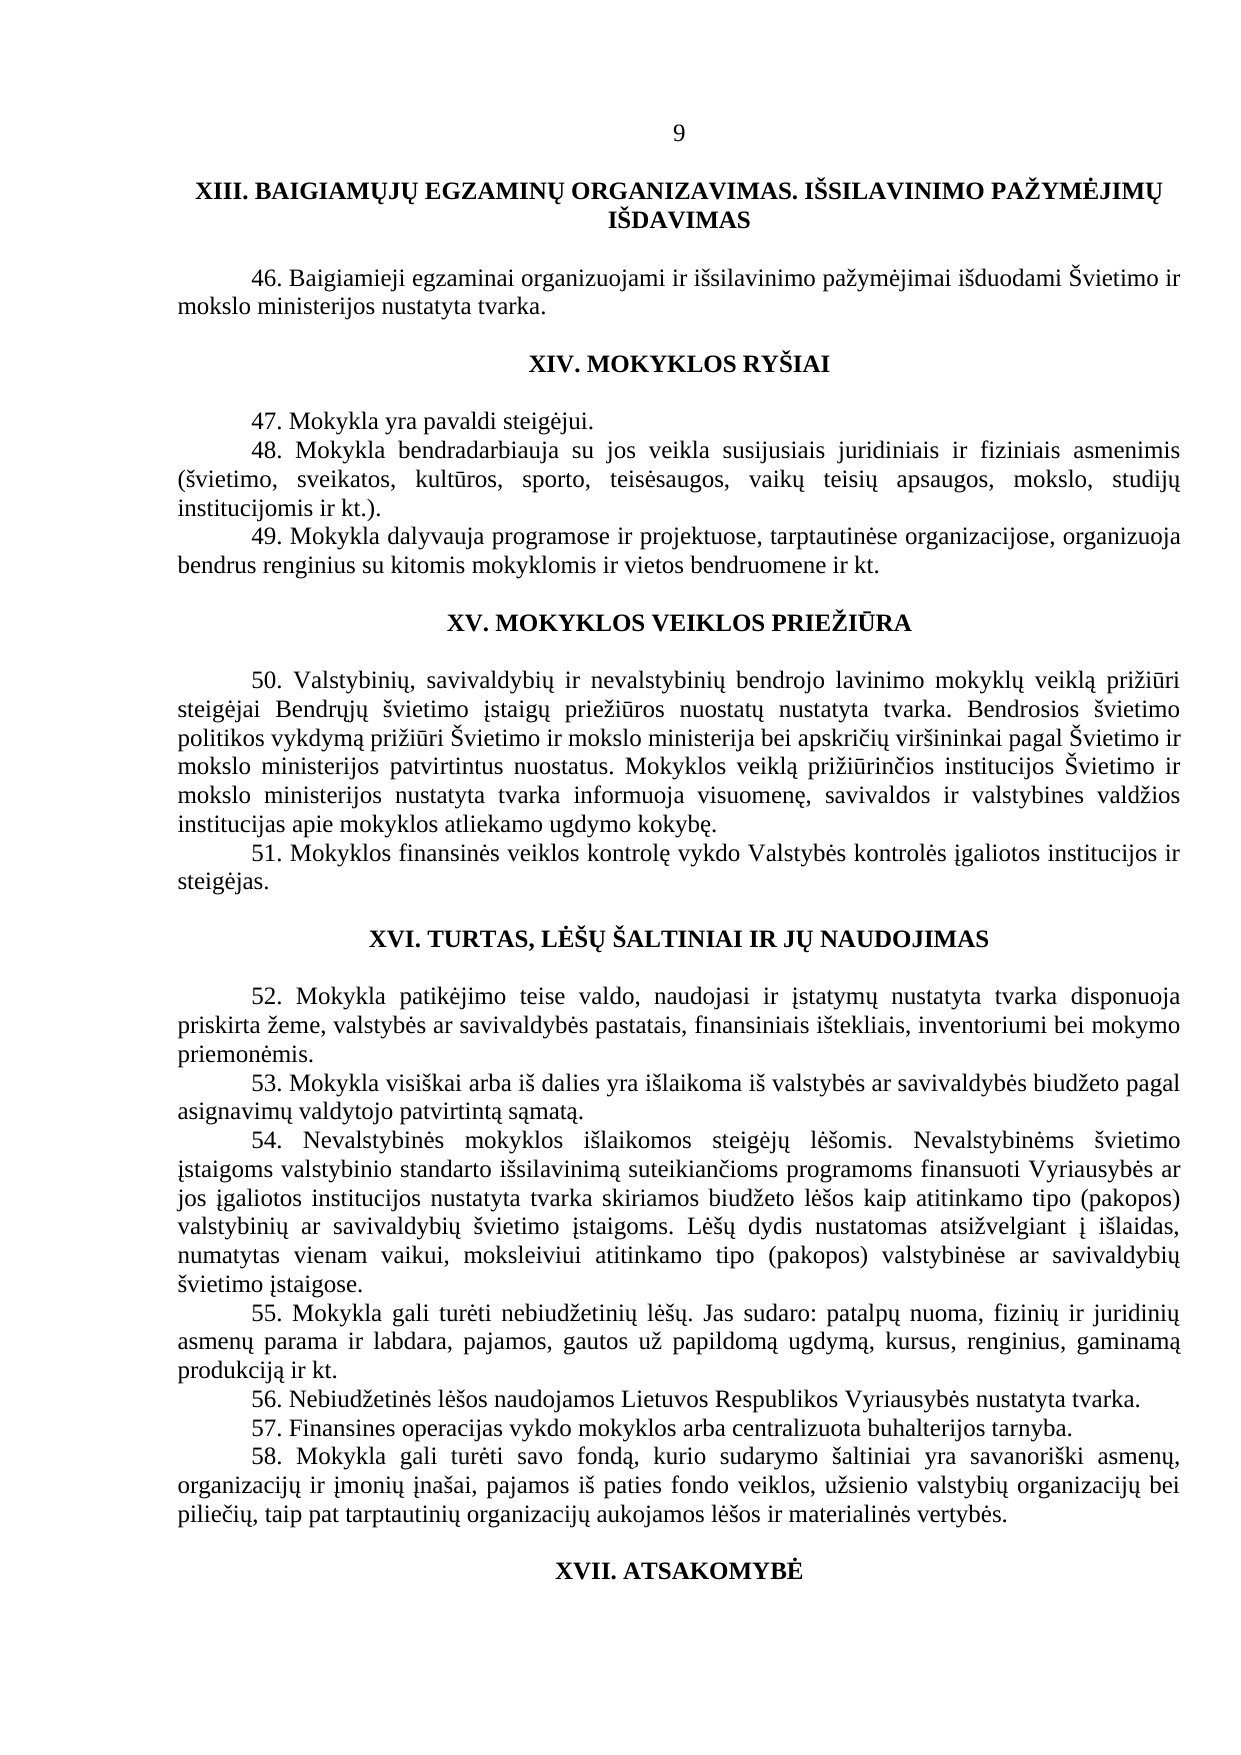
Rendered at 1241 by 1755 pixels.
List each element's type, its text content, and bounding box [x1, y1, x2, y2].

text 57. Finansines operacijas vykdo mokyklos arba centralizuota buhalterijos tarnyba. [177, 1413, 1181, 1441]
text 48. Mokykla bendradarbiauja su jos veikla susijusiais juridiniais ir fiziniais asmenimis (švietimo, sveikatos, kultūros, sporto, teisėsaugos, vaikų teisių apsaugos, mokslo, studijų institucijomis ir kt.). [177, 435, 1181, 521]
text 51. Mokyklos finansinės veiklos kontrolę vykdo Valstybės kontrolės įgaliotos institucijos ir steigėjas. [177, 838, 1181, 895]
text XVI. TURTAS, LĖŠŲ ŠALTINIAI IR JŲ NAUDOJIMAS [177, 924, 1181, 953]
text XVII. ATSAKOMYBĖ [177, 1556, 1181, 1585]
text XV. MOKYKLOS VEIKLOS PRIEŽIŪRA [177, 608, 1181, 636]
text 49. Mokykla dalyvauja programose ir projektuose, tarptautinėse organizacijose, organizuoja bendrus renginius su kitomis mokyklomis ir vietos bendruomene ir kt. [177, 521, 1181, 579]
text 53. Mokykla visiškai arba iš dalies yra išlaikoma iš valstybės ar savivaldybės biudžeto pagal asignavimų valdytojo patvirtintą sąmatą. [177, 1068, 1181, 1125]
text 56. Nebiudžetinės lėšos naudojamos Lietuvos Respublikos Vyriausybės nustatyta tvarka. [177, 1384, 1181, 1413]
text 55. Mokykla gali turėti nebiudžetinių lėšų. Jas sudaro: patalpų nuoma, fizinių ir juridinių asmenų parama ir labdara, pajamos, gautos už papildomą ugdymą, kursus, renginius, gaminamą produkciją ir kt. [177, 1298, 1181, 1384]
text 50. Valstybinių, savivaldybių ir nevalstybinių bendrojo lavinimo mokyklų veiklą prižiūri steigėjai Bendrųjų švietimo įstaigų priežiūros nuostatų nustatyta tvarka. Bendrosios švietimo politikos vykdymą prižiūri Švietimo ir mokslo ministerija bei apskričių viršininkai pagal Švietimo ir mokslo ministerijos patvirtintus nuostatus. Mokyklos veiklą prižiūrinčios institucijos Švietimo ir mokslo ministerijos nustatyta tvarka informuoja visuomenę, savivaldos ir valstybines valdžios institucijas apie mokyklos atliekamo ugdymo kokybę. [177, 665, 1181, 838]
text 47. Mokykla yra pavaldi steigėjui. [177, 406, 1181, 435]
text XIV. MOKYKLOS RYŠIAI [177, 349, 1181, 378]
text 58. Mokykla gali turėti savo fondą, kurio sudarymo šaltiniai yra savanoriški asmenų, organizacijų ir įmonių įnašai, pajamos iš paties fondo veiklos, užsienio valstybių organizacijų bei piliečių, taip pat tarptautinių organizacijų aukojamos lėšos ir materialinės vertybės. [177, 1441, 1181, 1528]
text 52. Mokykla patikėjimo teise valdo, naudojasi ir įstatymų nustatyta tvarka disponuoja priskirta žeme, valstybės ar savivaldybės pastatais, finansiniais ištekliais, inventoriumi bei mokymo priemonėmis. [177, 981, 1181, 1068]
text XIII. BAIGIAMŲJŲ EGZAMINŲ ORGANIZAVIMAS. IŠSILAVINIMO PAŽYMĖJIMŲ IŠDAVIMAS [177, 176, 1181, 234]
text 46. Baigiamieji egzaminai organizuojami ir išsilavinimo pažymėjimai išduodami Švietimo ir mokslo ministerijos nustatyta tvarka. [177, 263, 1181, 320]
text 54. Nevalstybinės mokyklos išlaikomos steigėjų lėšomis. Nevalstybinėms švietimo įstaigoms valstybinio standarto išsilavinimą suteikiančioms programoms finansuoti Vyriausybės ar jos įgaliotos institucijos nustatyta tvarka skiriamos biudžeto lėšos kaip atitinkamo tipo (pakopos) valstybinių ar savivaldybių švietimo įstaigoms. Lėšų dydis nustatomas atsižvelgiant į išlaidas, numatytas vienam vaikui, moksleiviui atitinkamo tipo (pakopos) valstybinėse ar savivaldybių švietimo įstaigose. [177, 1125, 1181, 1298]
